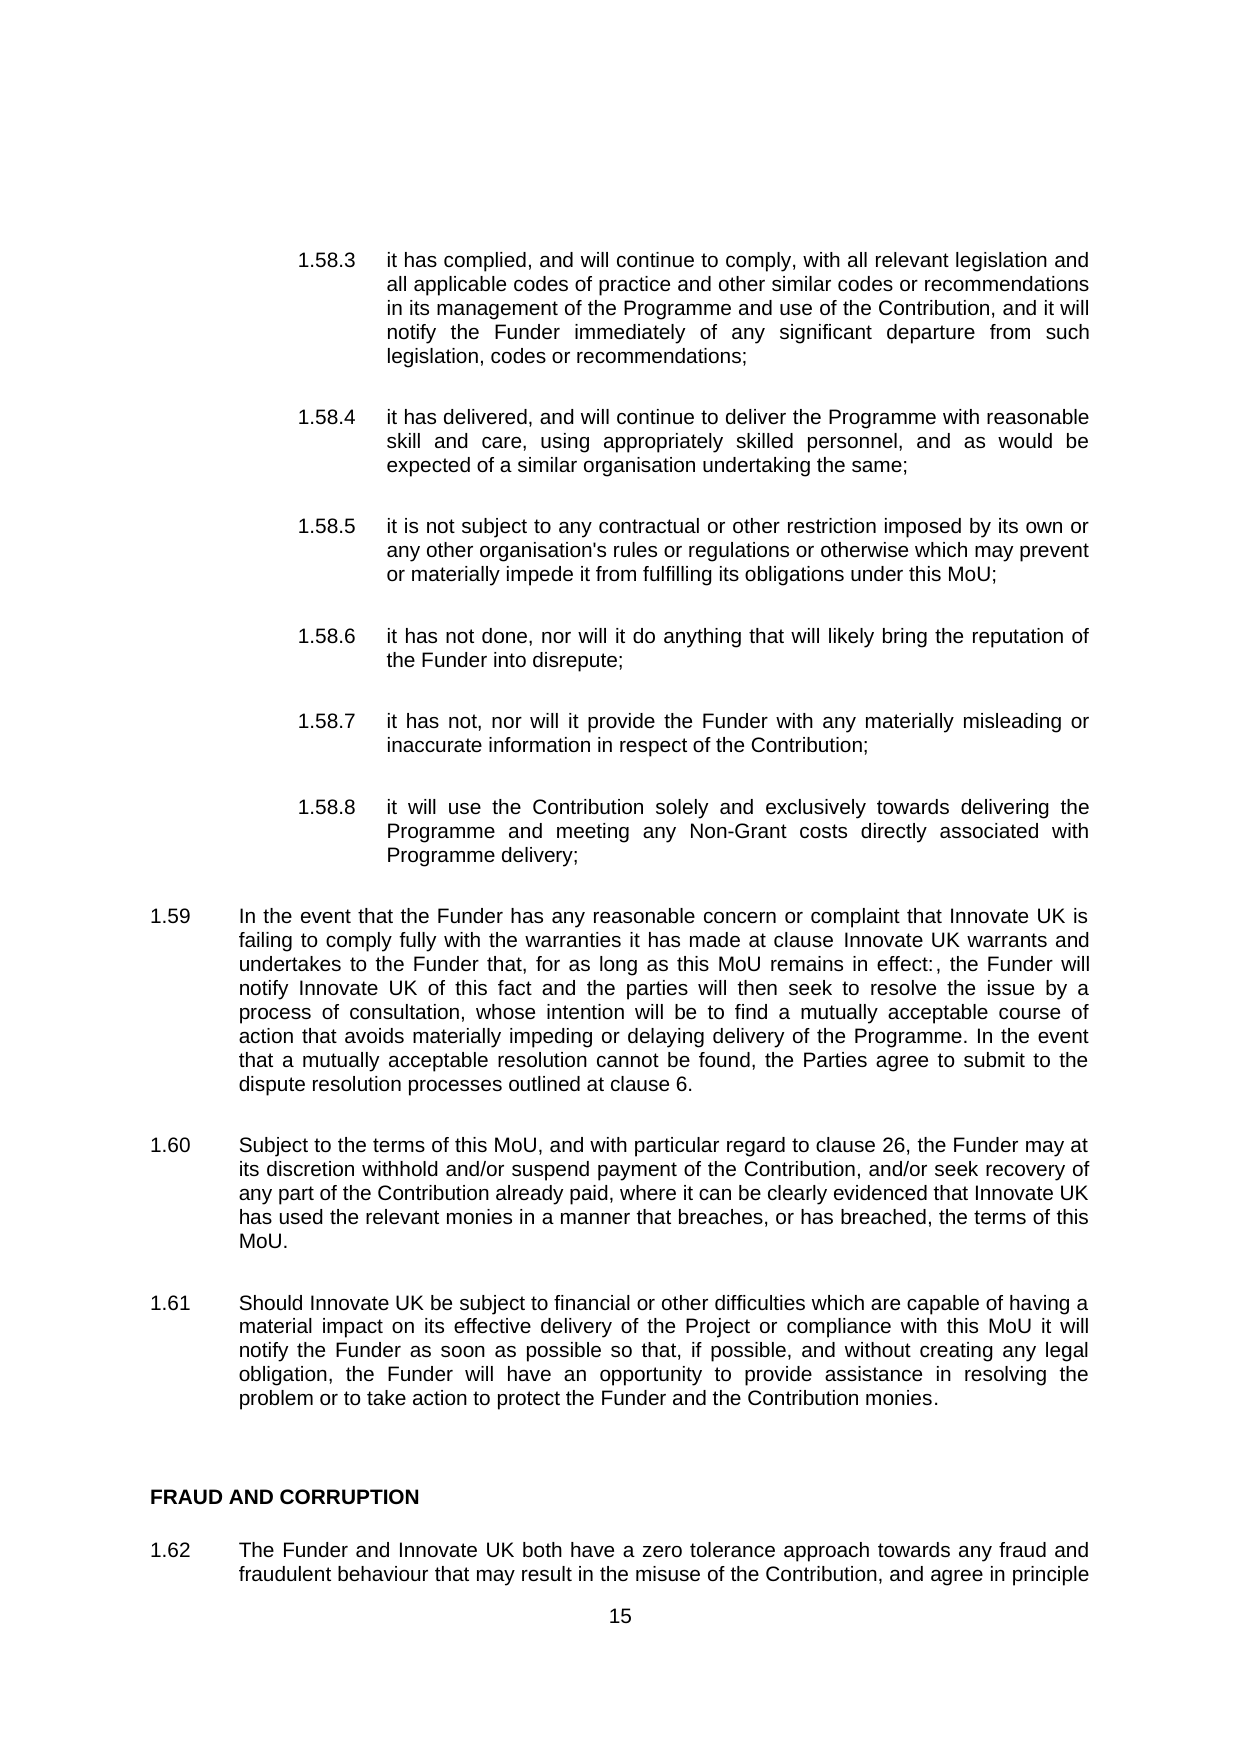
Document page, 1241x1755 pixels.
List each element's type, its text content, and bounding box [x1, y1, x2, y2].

list it has delivered, and will continue to deliver the Programme with reasonable skill and care, using appropriately skilled personnel, and as would be expected of a similar organisation undertaking the same; [298, 405, 1090, 477]
subtitle FRAUD AND CORRUPTION [150, 1485, 1090, 1509]
list Subject to the terms of this MoU, and with particular regard to clause 26, the Funder may at its discretion withhold and/or suspend payment of the Contribution, and/or seek recovery of any part of the Contribution already paid, where it can be clearly evidenced that Innovate UK has used the relevant monies in a manner that breaches, or has breached, the terms of this MoU. [150, 1133, 1090, 1253]
list it has not done, nor will it do anything that will likely bring the reputation of the Funder into disrepute; [298, 624, 1090, 672]
list Should Innovate UK be subject to financial or other difficulties which are capable of having a material impact on its effective delivery of the Project or compliance with this MoU it will notify the Funder as soon as possible so that, if possible, and without creating any legal obligation, the Funder will have an opportunity to provide assistance in resolving the problem or to take action to protect the Funder and the Contribution monies. [150, 1290, 1090, 1410]
list it has complied, and will continue to comply, with all relevant legislation and all applicable codes of practice and other similar codes or recommendations in its management of the Programme and use of the Contribution, and it will notify the Funder immediately of any significant departure from such legislation, codes or recommendations; [298, 248, 1090, 367]
list it is not subject to any contractual or other restriction imposed by its own or any other organisation's rules or regulations or otherwise which may prevent or materially impede it from fulfilling its obligations under this MoU; [298, 514, 1090, 586]
list it has not, nor will it provide the Funder with any materially misleading or inaccurate information in respect of the Contribution; [298, 709, 1090, 757]
list it will use the Contribution solely and exclusively towards delivering the Programme and meeting any Non-Grant costs directly associated with Programme delivery; [298, 794, 1090, 866]
list In the event that the Funder has any reasonable concern or complaint that Innovate UK is failing to comply fully with the warranties it has made at clause 21.1, the Funder will notify Innovate UK of this fact and the parties will then seek to resolve the issue by a process of consultation, whose intention will be to find a mutually acceptable course of action that avoids materially impeding or delaying delivery of the Programme. In the event that a mutually acceptable resolution cannot be found, the Parties agree to submit to the dispute resolution processes outlined at clause 6. [150, 904, 1090, 1096]
list The Funder and Innovate UK both have a zero tolerance approach towards any fraud and fraudulent behaviour that may result in the misuse of the Contribution, and agree in principle [150, 1538, 1090, 1586]
